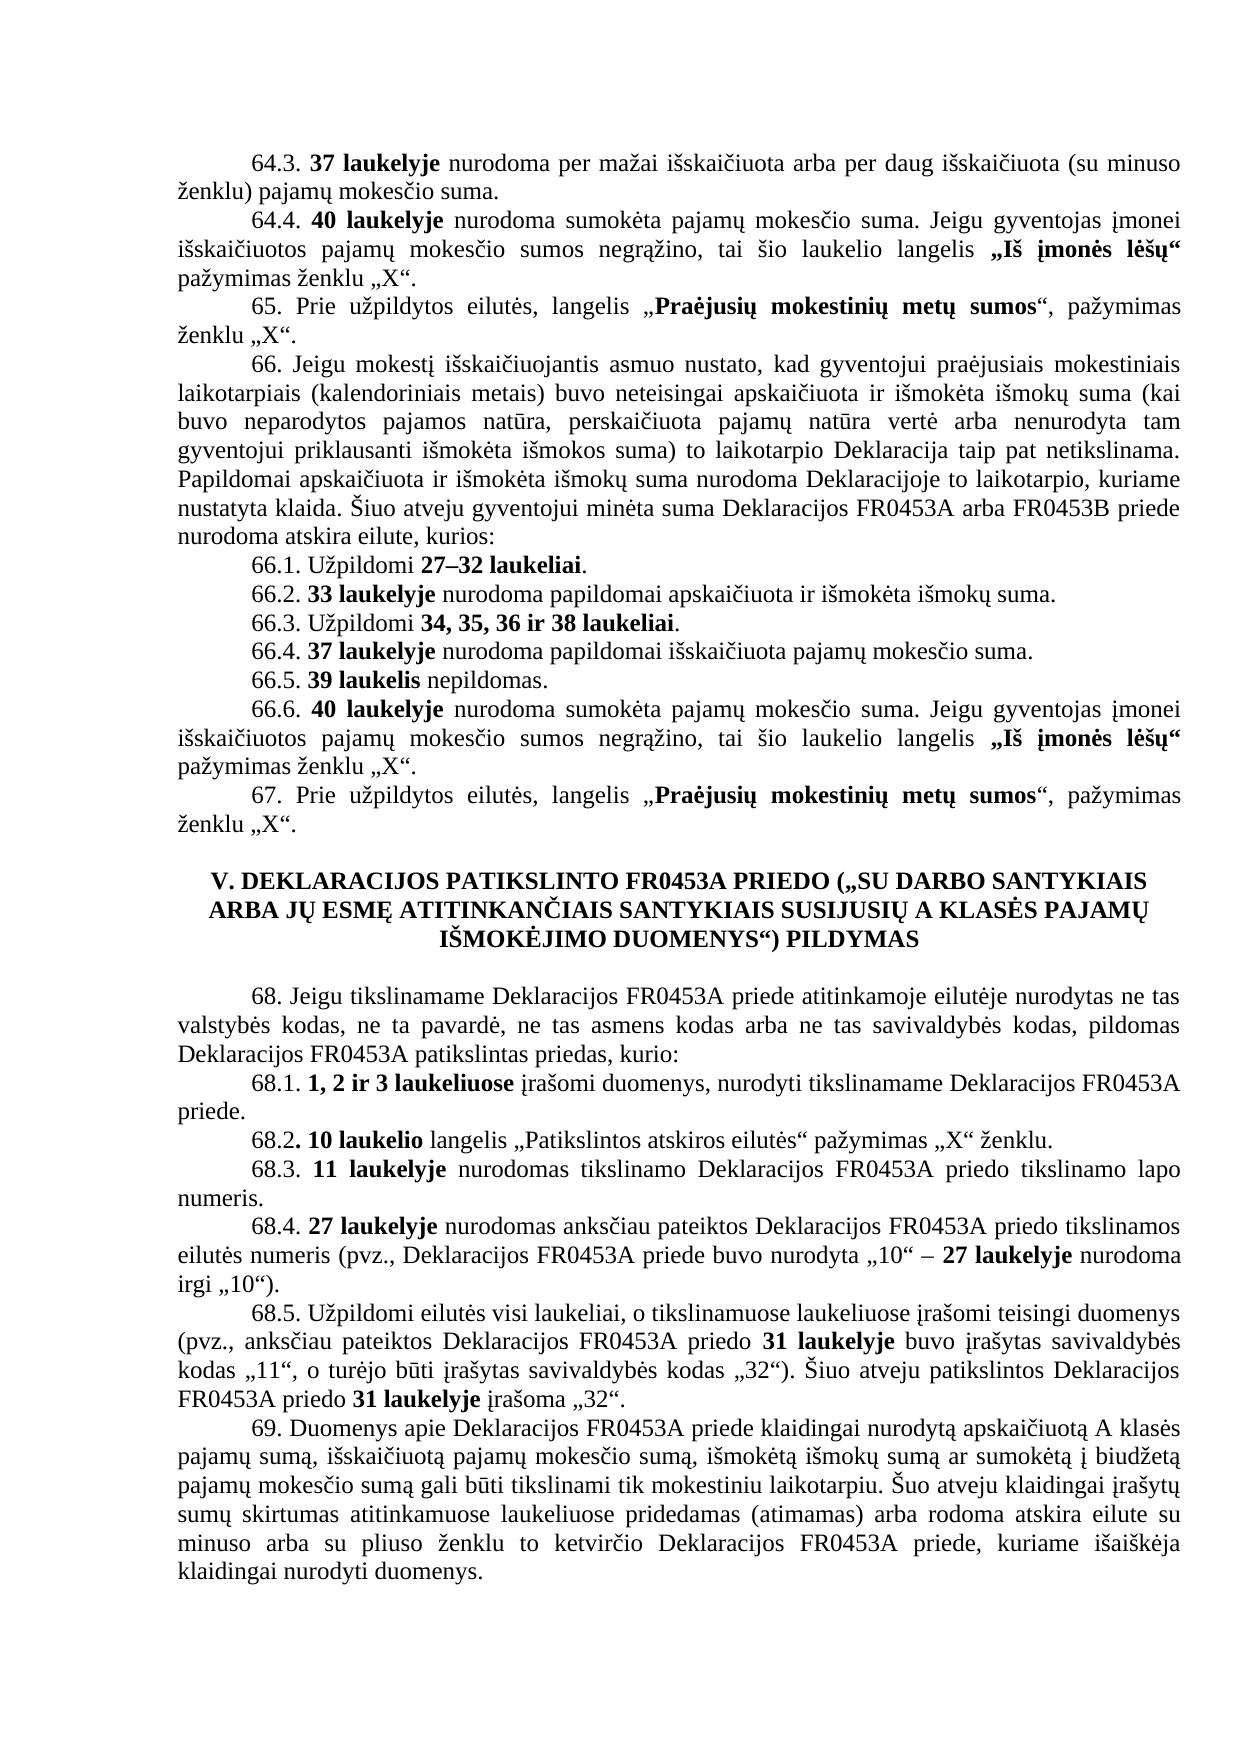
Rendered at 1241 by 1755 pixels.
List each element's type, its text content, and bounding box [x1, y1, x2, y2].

text 68. Jeigu tikslinamame Deklaracijos FR0453A priede atitinkamoje eilutėje nurodytas ne tas valstybės kodas, ne ta pavardė, ne tas asmens kodas arba ne tas savivaldybės kodas, pildomas Deklaracijos FR0453A patikslintas priedas, kurio: [177, 981, 1181, 1068]
text 68.1. 1, 2 ir 3 laukeliuose įrašomi duomenys, nurodyti tikslinamame Deklaracijos FR0453A priede. [177, 1068, 1181, 1125]
text 66.3. Užpildomi 34, 35, 36 ir 38 laukeliai. [177, 608, 1181, 636]
text 69. Duomenys apie Deklaracijos FR0453A priede klaidingai nurodytą apskaičiuotą A klasės pajamų sumą, išskaičiuotą pajamų mokesčio sumą, išmokėtą išmokų sumą ar sumokėtą į biudžetą pajamų mokesčio sumą gali būti tikslinami tik mokestiniu laikotarpiu. Šuo atveju klaidingai įrašytų sumų skirtumas atitinkamuose laukeliuose pridedamas (atimamas) arba rodoma atskira eilute su minuso arba su pliuso ženklu to ketvirčio Deklaracijos FR0453A priede, kuriame išaiškėja klaidingai nurodyti duomenys. [177, 1413, 1181, 1585]
text 68.5. Užpildomi eilutės visi laukeliai, o tikslinamuose laukeliuose įrašomi teisingi duomenys (pvz., anksčiau pateiktos Deklaracijos FR0453A priedo 31 laukelyje buvo įrašytas savivaldybės kodas „11“, o turėjo būti įrašytas savivaldybės kodas „32“). Šiuo atveju patikslintos Deklaracijos FR0453A priedo 31 laukelyje įrašoma „32“. [177, 1298, 1181, 1413]
text V. DEKLARACIJOS PATIKSLINTO FR0453A PRIEDO („SU DARBO SANTYKIAIS ARBA JŲ ESMĘ ATITINKANČIAIS SANTYKIAIS SUSIJUSIŲ A KLASĖS PAJAMŲ IŠMOKĖJIMO DUOMENYS“) PILDYMAS [177, 866, 1181, 953]
text 66.4. 37 laukelyje nurodoma papildomai išskaičiuota pajamų mokesčio suma. [177, 636, 1181, 665]
text 66.5. 39 laukelis nepildomas. [177, 665, 1181, 694]
text 65. Prie užpildytos eilutės, langelis „Praėjusių mokestinių metų sumos“, pažymimas ženklu „X“. [177, 291, 1181, 349]
text 64.3. 37 laukelyje nurodoma per mažai išskaičiuota arba per daug išskaičiuota (su minuso ženklu) pajamų mokesčio suma. [177, 148, 1181, 205]
text 66.2. 33 laukelyje nurodoma papildomai apskaičiuota ir išmokėta išmokų suma. [177, 579, 1181, 608]
text 68.2. 10 laukelio langelis „Patikslintos atskiros eilutės“ pažymimas „X“ ženklu. [177, 1125, 1181, 1154]
text 64.4. 40 laukelyje nurodoma sumokėta pajamų mokesčio suma. Jeigu gyventojas įmonei išskaičiuotos pajamų mokesčio sumos negrąžino, tai šio laukelio langelis „Iš įmonės lėšų“ pažymimas ženklu „X“. [177, 205, 1181, 291]
text 68.4. 27 laukelyje nurodomas anksčiau pateiktos Deklaracijos FR0453A priedo tikslinamos eilutės numeris (pvz., Deklaracijos FR0453A priede buvo nurodyta „10“ – 27 laukelyje nurodoma irgi „10“). [177, 1211, 1181, 1298]
text 67. Prie užpildytos eilutės, langelis „Praėjusių mokestinių metų sumos“, pažymimas ženklu „X“. [177, 780, 1181, 838]
text 68.3. 11 laukelyje nurodomas tikslinamo Deklaracijos FR0453A priedo tikslinamo lapo numeris. [177, 1154, 1181, 1211]
text 66.6. 40 laukelyje nurodoma sumokėta pajamų mokesčio suma. Jeigu gyventojas įmonei išskaičiuotos pajamų mokesčio sumos negrąžino, tai šio laukelio langelis „Iš įmonės lėšų“ pažymimas ženklu „X“. [177, 694, 1181, 780]
text 66.1. Užpildomi 27–32 laukeliai. [177, 550, 1181, 579]
text 66. Jeigu mokestį išskaičiuojantis asmuo nustato, kad gyventojui praėjusiais mokestiniais laikotarpiais (kalendoriniais metais) buvo neteisingai apskaičiuota ir išmokėta išmokų suma (kai buvo neparodytos pajamos natūra, perskaičiuota pajamų natūra vertė arba nenurodyta tam gyventojui priklausanti išmokėta išmokos suma) to laikotarpio Deklaracija taip pat netikslinama. Papildomai apskaičiuota ir išmokėta išmokų suma nurodoma Deklaracijoje to laikotarpio, kuriame nustatyta klaida. Šiuo atveju gyventojui minėta suma Deklaracijos FR0453A arba FR0453B priede nurodoma atskira eilute, kurios: [177, 349, 1181, 550]
